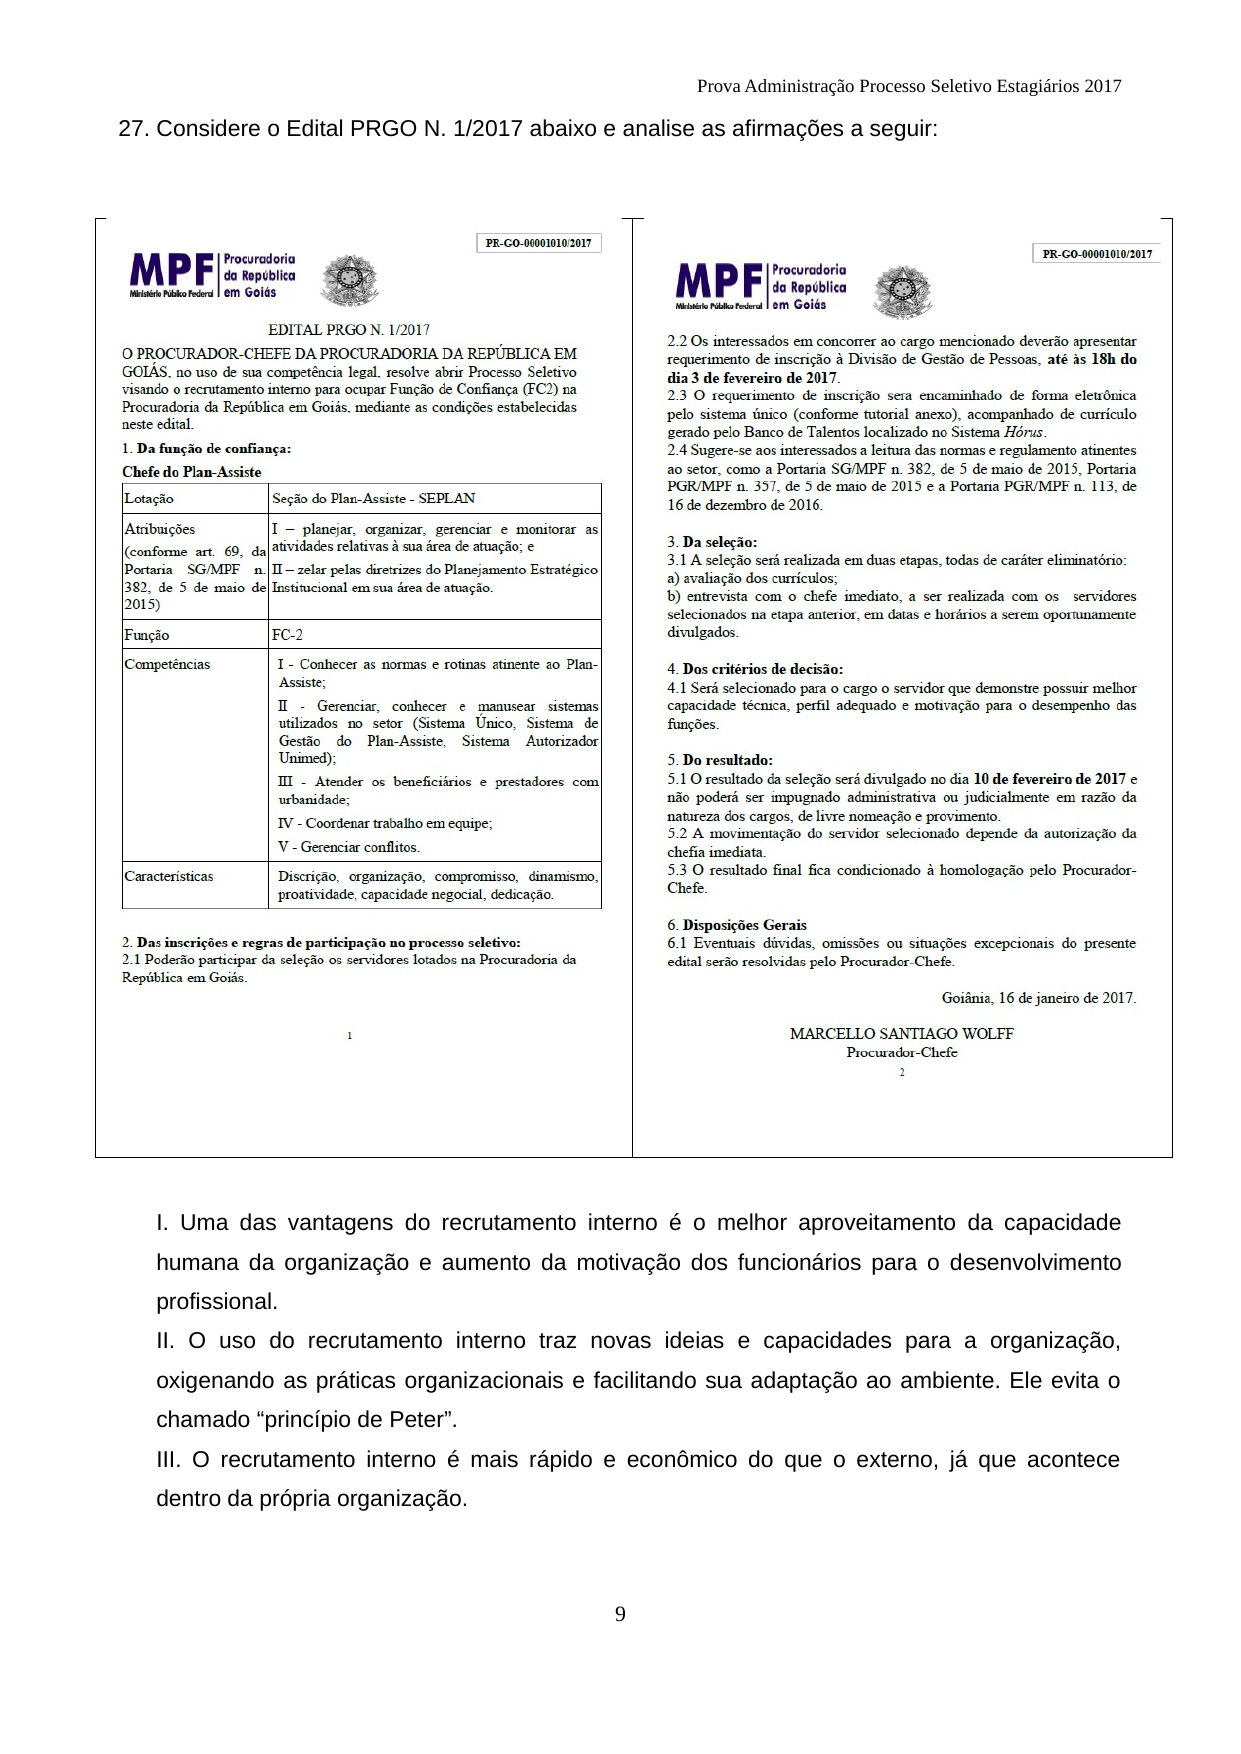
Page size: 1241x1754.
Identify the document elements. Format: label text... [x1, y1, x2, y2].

text 27. Considere o Edital PRGO N. 1/2017 abaixo e analise as afirmações a seguir: [118, 115, 1122, 142]
text II. O uso do recrutamento interno traz novas ideias e capacidades para a organização, oxigenando as práticas organizacionais e facilitando sua adaptação ao ambiente. Ele evita o chamado “princípio de Peter”. [156, 1327, 1122, 1433]
table_header [633, 219, 1172, 1157]
text I. Uma das vantagens do recrutamento interno é o melhor aproveitamento da capacidade humana da organização e aumento da motivação dos funcionários para o desenvolvimento profissional. [156, 1209, 1122, 1314]
text III. O recrutamento interno é mais rápido e econômico do que o externo, já que acontece dentro da própria organização. [156, 1446, 1122, 1512]
table_header [96, 219, 632, 1157]
